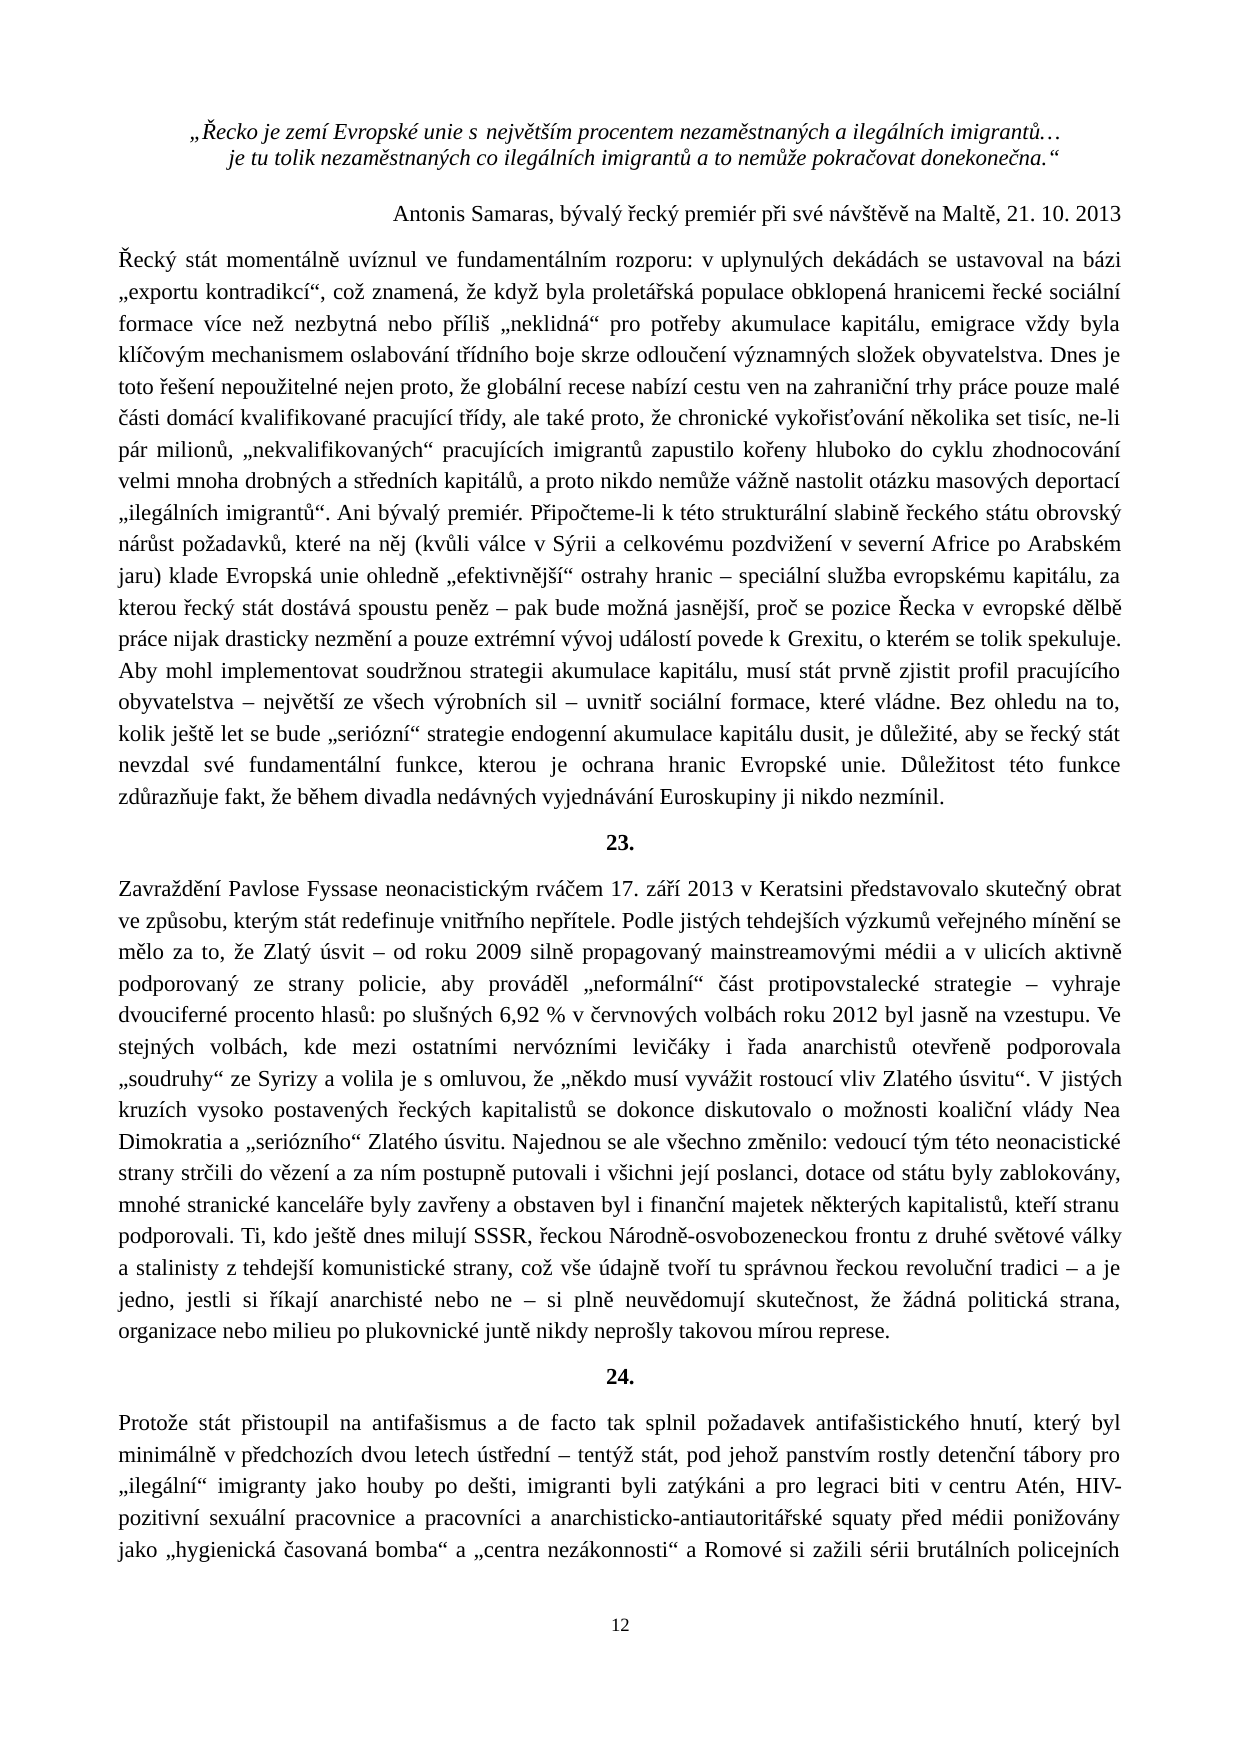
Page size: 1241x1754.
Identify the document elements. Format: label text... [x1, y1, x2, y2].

text 23. [118, 829, 1122, 856]
text Protože stát přistoupil na antifašismus a de facto tak splnil požadavek antifašistického hnutí, který byl minimálně v předchozích dvou letech ústřední – tentýž stát, pod jehož panstvím rostly detenční tábory pro „ilegální“ imigranty jako houby po dešti, imigranti byli zatýkáni a pro legraci biti v centru Atén, HIV-pozitivní sexuální pracovnice a pracovníci a anarchisticko-antiautoritářské squaty před médii ponižovány jako „hygienická časovaná bomba“ a „centra nezákonnosti“ a Romové si zažili sérii brutálních policejních [118, 1409, 1122, 1562]
text Řecký stát momentálně uvíznul ve fundamentálním rozporu: v uplynulých dekádách se ustavoval na bázi „exportu kontradikcí“, což znamená, že když byla proletářská populace obklopená hranicemi řecké sociální formace více než nezbytná nebo příliš „neklidná“ pro potřeby akumulace kapitálu, emigrace vždy byla klíčovým mechanismem oslabování třídního boje skrze odloučení významných složek obyvatelstva. Dnes je toto řešení nepoužitelné nejen proto, že globální recese nabízí cestu ven na zahraniční trhy práce pouze malé části domácí kvalifikované pracující třídy, ale také proto, že chronické vykořisťování několika set tisíc, ne-li pár milionů, „nekvalifikovaných“ pracujících imigrantů zapustilo kořeny hluboko do cyklu zhodnocování velmi mnoha drobných a středních kapitálů, a proto nikdo nemůže vážně nastolit otázku masových deportací „ilegálních imigrantů“. Ani bývalý premiér. Připočteme-li k této strukturální slabině řeckého státu obrovský nárůst požadavků, které na něj (kvůli válce v Sýrii a celkovému pozdvižení v severní Africe po Arabském jaru) klade Evropská unie ohledně „efektivnější“ ostrahy hranic – speciální služba evropskému kapitálu, za kterou řecký stát dostává spoustu peněz – pak bude možná jasnější, proč se pozice Řecka v evropské dělbě práce nijak drasticky nezmění a pouze extrémní vývoj událostí povede k Grexitu, o kterém se tolik spekuluje. Aby mohl implementovat soudržnou strategii akumulace kapitálu, musí stát prvně zjistit profil pracujícího obyvatelstva – největší ze všech výrobních sil – uvnitř sociální formace, které vládne. Bez ohledu na to, kolik ještě let se bude „seriózní“ strategie endogenní akumulace kapitálu dusit, je důležité, aby se řecký stát nevzdal své fundamentální funkce, kterou je ochrana hranic Evropské unie. Důležitost této funkce zdůrazňuje fakt, že během divadla nedávných vyjednávání Euroskupiny ji nikdo nezmínil. [118, 246, 1122, 809]
text Antonis Samaras, bývalý řecký premiér při své návštěvě na Maltě, 21. 10. 2013 [118, 200, 1122, 227]
text „Řecko je zemí Evropské unie s největším procentem nezaměstnaných a ilegálních imigrantů… je tu tolik nezaměstnaných co ilegálních imigrantů a to nemůže pokračovat donekonečna.“ [177, 118, 1063, 171]
text 24. [118, 1363, 1122, 1390]
text Zavraždění Pavlose Fyssase neonacistickým rváčem 17. září 2013 v Keratsini představovalo skutečný obrat ve způsobu, kterým stát redefinuje vnitřního nepřítele. Podle jistých tehdejších výzkumů veřejného mínění se mělo za to, že Zlatý úsvit – od roku 2009 silně propagovaný mainstreamovými médii a v ulicích aktivně podporovaný ze strany policie, aby prováděl „neformální“ část protipovstalecké strategie – vyhraje dvouciferné procento hlasů: po slušných 6,92 % v červnových volbách roku 2012 byl jasně na vzestupu. Ve stejných volbách, kde mezi ostatními nervózními levičáky i řada anarchistů otevřeně podporovala „soudruhy“ ze Syrizy a volila je s omluvou, že „někdo musí vyvážit rostoucí vliv Zlatého úsvitu“. V jistých kruzích vysoko postavených řeckých kapitalistů se dokonce diskutovalo o možnosti koaliční vlády Nea Dimokratia a „seriózního“ Zlatého úsvitu. Najednou se ale všechno změnilo: vedoucí tým této neonacistické strany strčili do vězení a za ním postupně putovali i všichni její poslanci, dotace od státu byly zablokovány, mnohé stranické kanceláře byly zavřeny a obstaven byl i finanční majetek některých kapitalistů, kteří stranu podporovali. Ti, kdo ještě dnes milují SSSR, řeckou Národně-osvobozeneckou frontu z druhé světové války a stalinisty z tehdejší komunistické strany, což vše údajně tvoří tu správnou řeckou revoluční tradici – a je jedno, jestli si říkají anarchisté nebo ne – si plně neuvědomují skutečnost, že žádná politická strana, organizace nebo milieu po plukovnické juntě nikdy neprošly takovou mírou represe. [118, 875, 1122, 1343]
